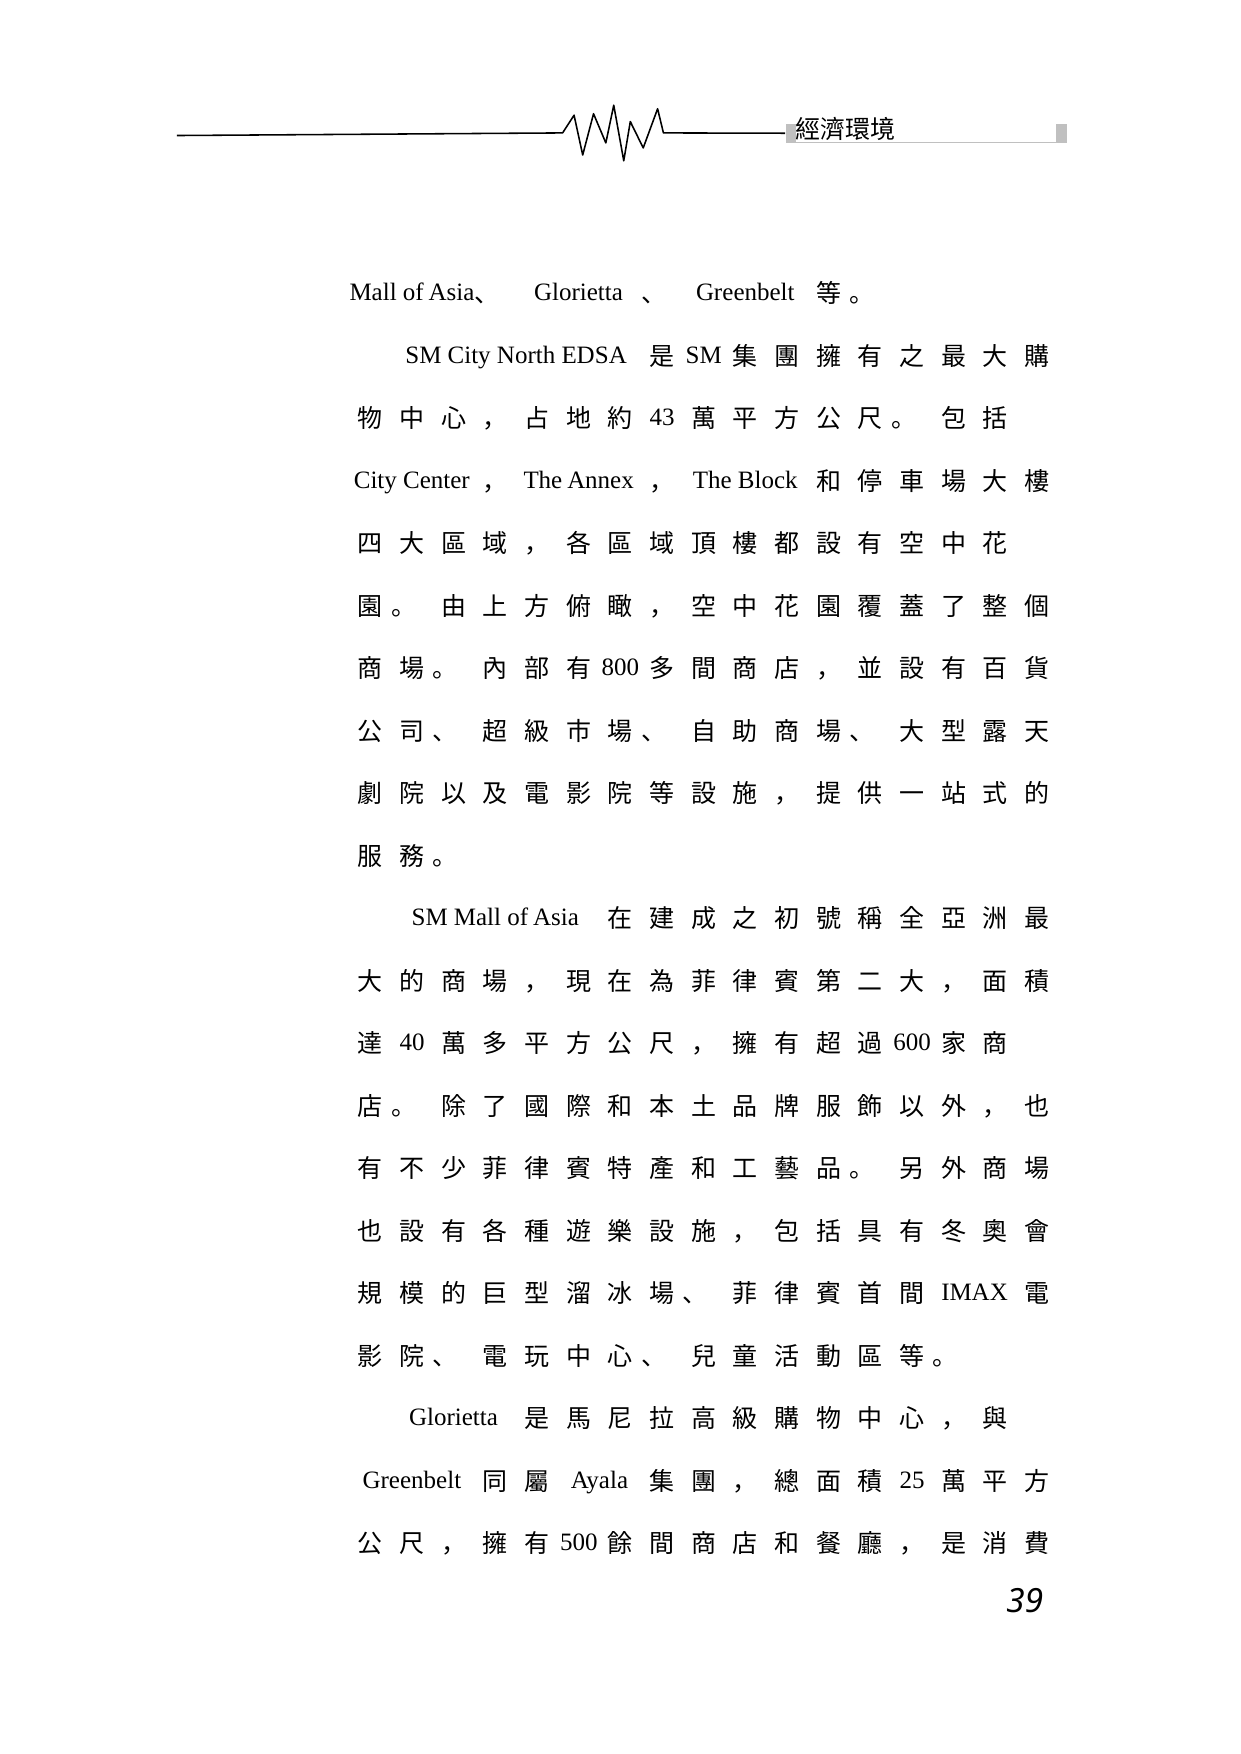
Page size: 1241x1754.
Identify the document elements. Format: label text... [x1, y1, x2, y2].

text Mall of Asia、Glorietta、Greenbelt等。 [330, 250, 1058, 313]
text SM Mall of Asia在建成之初號稱全亞洲最大的商場，現在為菲律賓第二大，面積達40萬多平方公尺，擁有超過600家商店。除了國際和本土品牌服飾以外，也有不少菲律賓特產和工藝品。另外商場也設有各種遊樂設施，包括具有冬奧會規模的巨型溜冰場、菲律賓首間IMAX電影院、電玩中心、兒童活動區等。 [330, 875, 1058, 1375]
text SM City North EDSA是SM集團擁有之最大購物中心，占地約43萬平方公尺。包括City Center，The Annex，The Block和停車場大樓四大區域，各區域頂樓都設有空中花園。由上方俯瞰，空中花園覆蓋了整個商場。內部有800多間商店，並設有百貨公司、超級市場、自助商場、大型露天劇院以及電影院等設施，提供一站式的服務。 [330, 313, 1058, 875]
text Glorietta是馬尼拉高級購物中心，與Greenbelt同屬Ayala集團，總面積25萬平方公尺，擁有500餘間商店和餐廳，是消費 [330, 1375, 1058, 1563]
